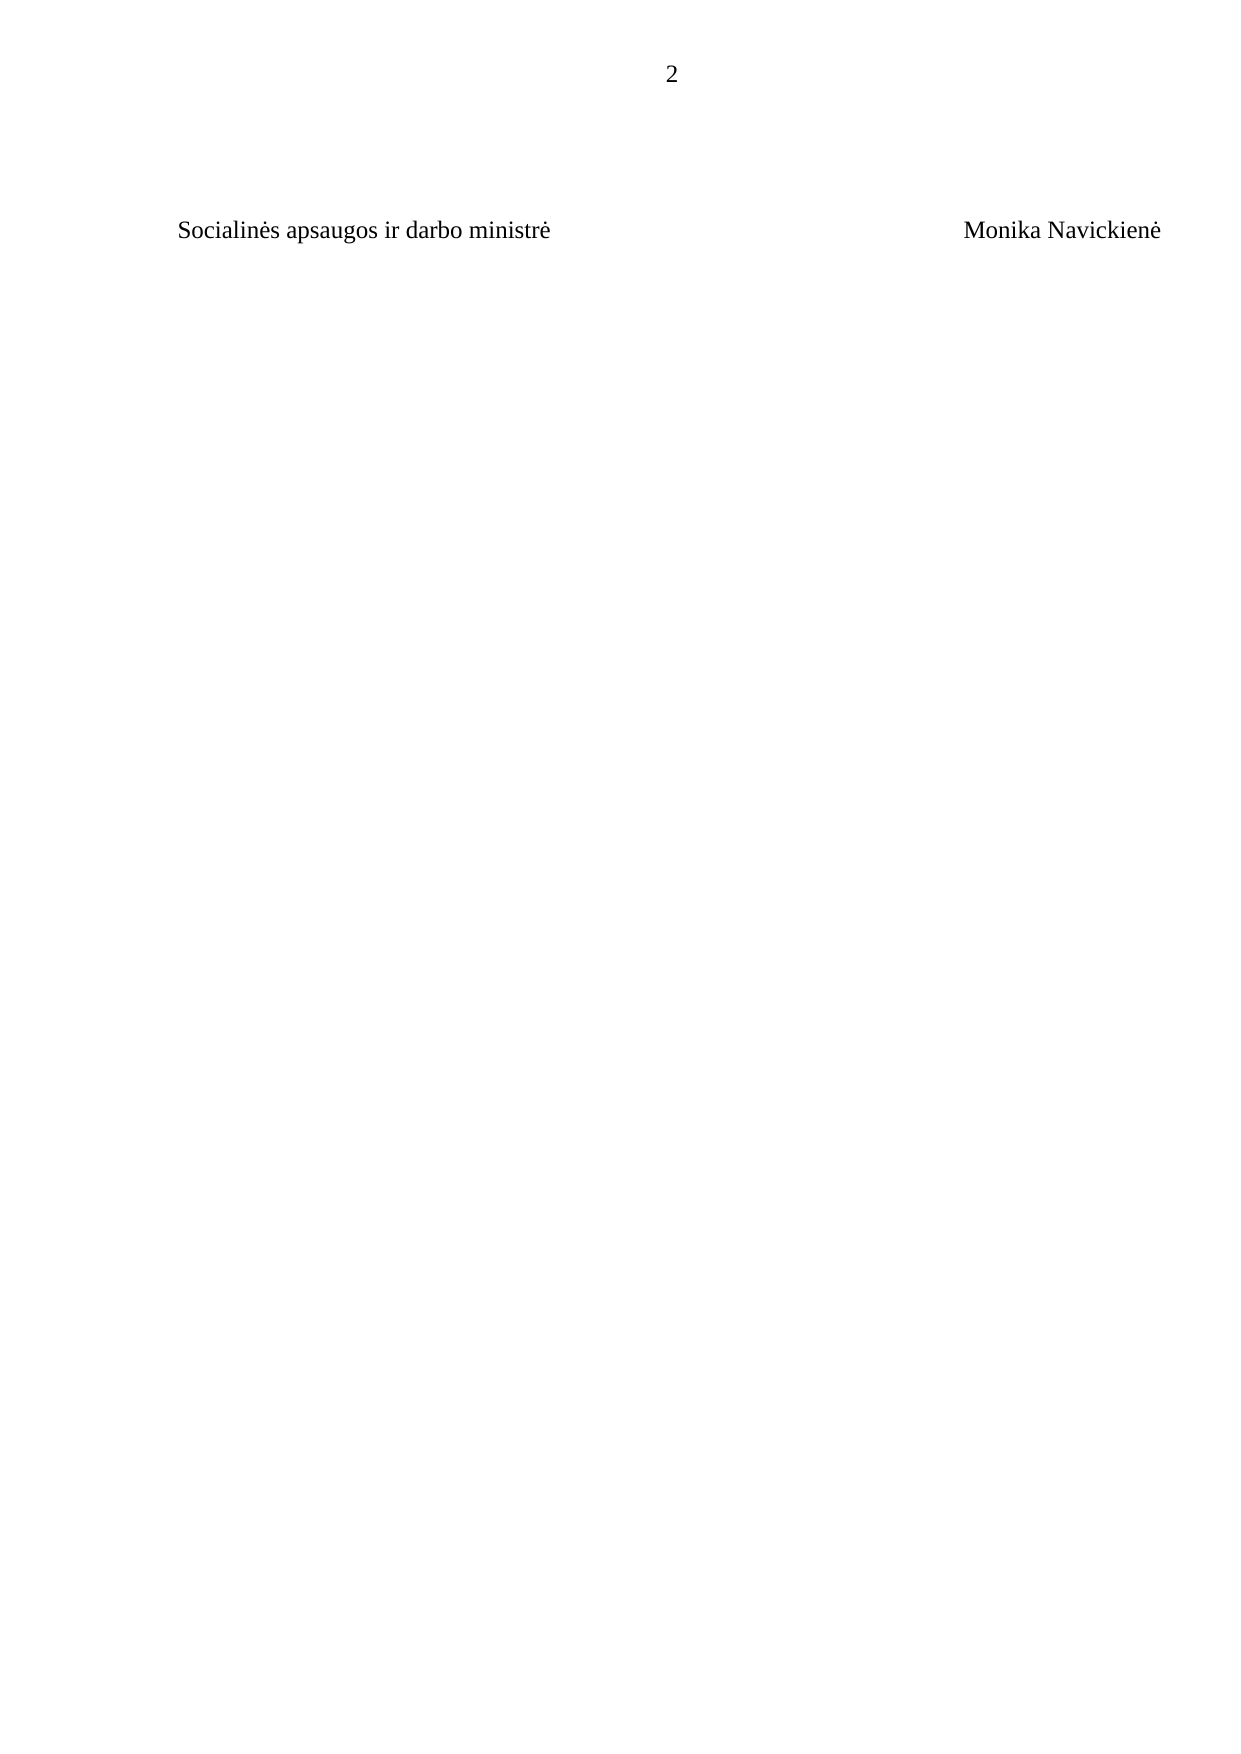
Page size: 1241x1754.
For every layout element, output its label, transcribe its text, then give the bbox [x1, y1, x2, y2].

text Socialinės apsaugos ir darbo ministrė Monika Navickienė [177, 215, 1167, 244]
